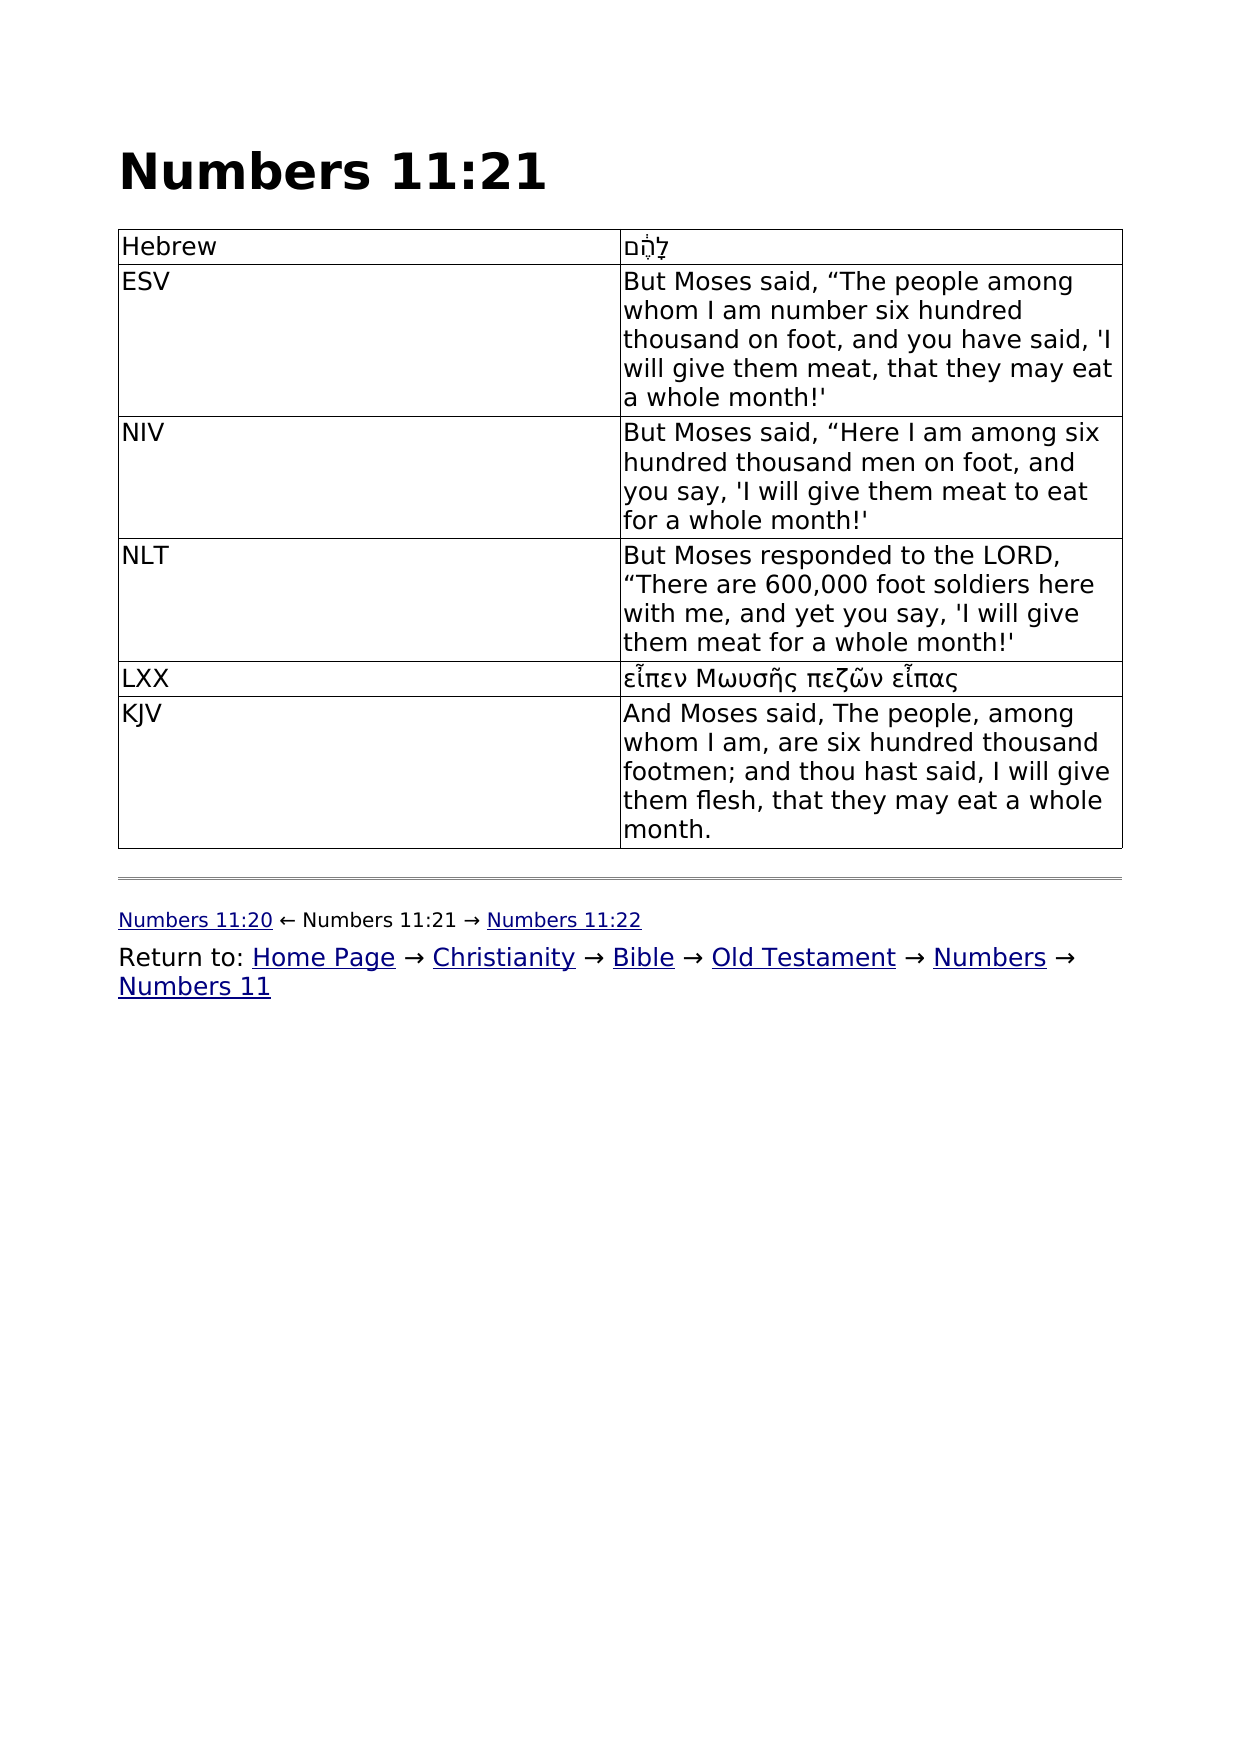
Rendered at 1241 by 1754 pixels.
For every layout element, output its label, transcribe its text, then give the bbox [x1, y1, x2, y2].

table_header Hebrew [119, 230, 620, 264]
table_cell But Moses said, “Here I am among six hundred thousand men on foot, and you say, 'I will give them meat to eat for a whole month!' [621, 417, 1122, 538]
table_cell But Moses said, “The people among whom I am number six hundred thousand on foot, and you have said, 'I will give them meat, that they may eat a whole month!' [621, 265, 1122, 416]
table_cell ESV [119, 265, 620, 416]
table_cell NLT [119, 539, 620, 661]
table_cell But Moses responded to the LORD, “There are 600,000 foot soldiers here with me, and yet you say, 'I will give them meat for a whole month!' [621, 539, 1122, 661]
table_cell NIV [119, 417, 620, 538]
table_cell And Moses said, The people, among whom I am, are six hundred thousand footmen; and thou hast said, I will give them flesh, that they may eat a whole month. [621, 697, 1122, 848]
subtitle Numbers 11:21 [118, 143, 1122, 201]
table_cell KJV [119, 697, 620, 848]
text Numbers 11:20 ← Numbers 11:21 → Numbers 11:22 [118, 909, 1122, 943]
table_cell LXX [119, 662, 620, 696]
table_cell εἶπεν Μωυσῆς πεζῶν εἶπας [621, 662, 1122, 696]
table_header לָהֶ֔ם [621, 230, 1122, 264]
text Return to: Home Page → Christianity → Bible → Old Testament → Numbers → Numbers 11 [118, 943, 1122, 1001]
